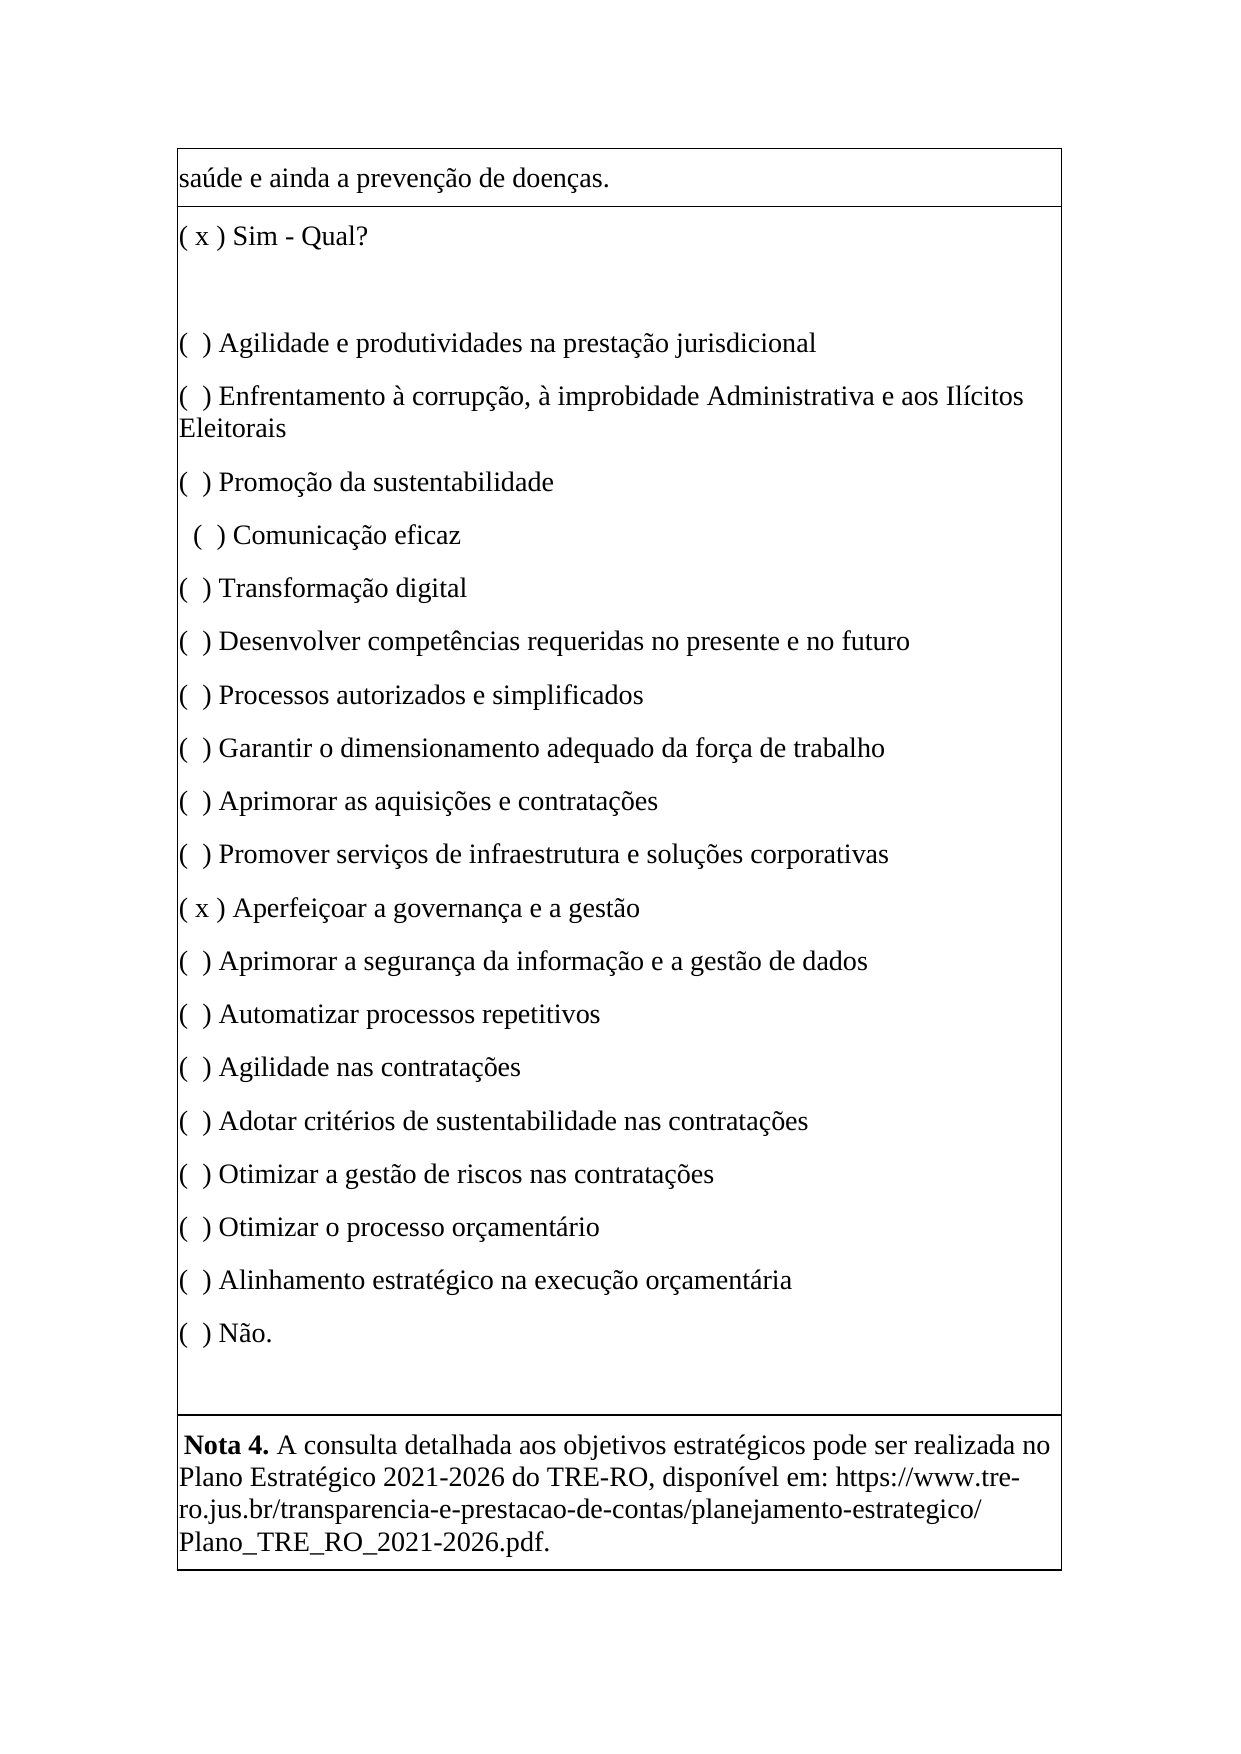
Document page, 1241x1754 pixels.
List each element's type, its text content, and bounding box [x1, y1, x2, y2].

table_cell ( x ) Sim - Qual? ( ) Agilidade e produtividades na prestação jurisdicional ( ) Enfrentamento à corrupção, à improbidade Administrativa e aos Ilícitos Eleitorais ( ) Promoção da sustentabilidade ( ) Comunicação eficaz ( ) Transformação digital ( ) Desenvolver competências requeridas no presente e no futuro ( ) Processos autorizados e simplificados ( ) Garantir o dimensionamento adequado da força de trabalho ( ) Aprimorar as aquisições e contratações ( ) Promover serviços de infraestrutura e soluções corporativas ( x ) Aperfeiçoar a governança e a gestão ( ) Aprimorar a segurança da informação e a gestão de dados ( ) Automatizar processos repetitivos ( ) Agilidade nas contratações ( ) Adotar critérios de sustentabilidade nas contratações ( ) Otimizar a gestão de riscos nas contratações ( ) Otimizar o processo orçamentário ( ) Alinhamento estratégico na execução orçamentária ( ) Não. [178, 207, 1061, 1414]
table_cell Nota 4. A consulta detalhada aos objetivos estratégicos pode ser realizada no Plano Estratégico 2021-2026 do TRE-RO, disponível em: https://www.tre-ro.jus.br/transparencia-e-prestacao-de-contas/planejamento-estrategico/Plano_TRE_RO_2021-2026.pdf. [178, 1416, 1061, 1569]
table_cell saúde e ainda a prevenção de doenças. [178, 149, 1061, 206]
